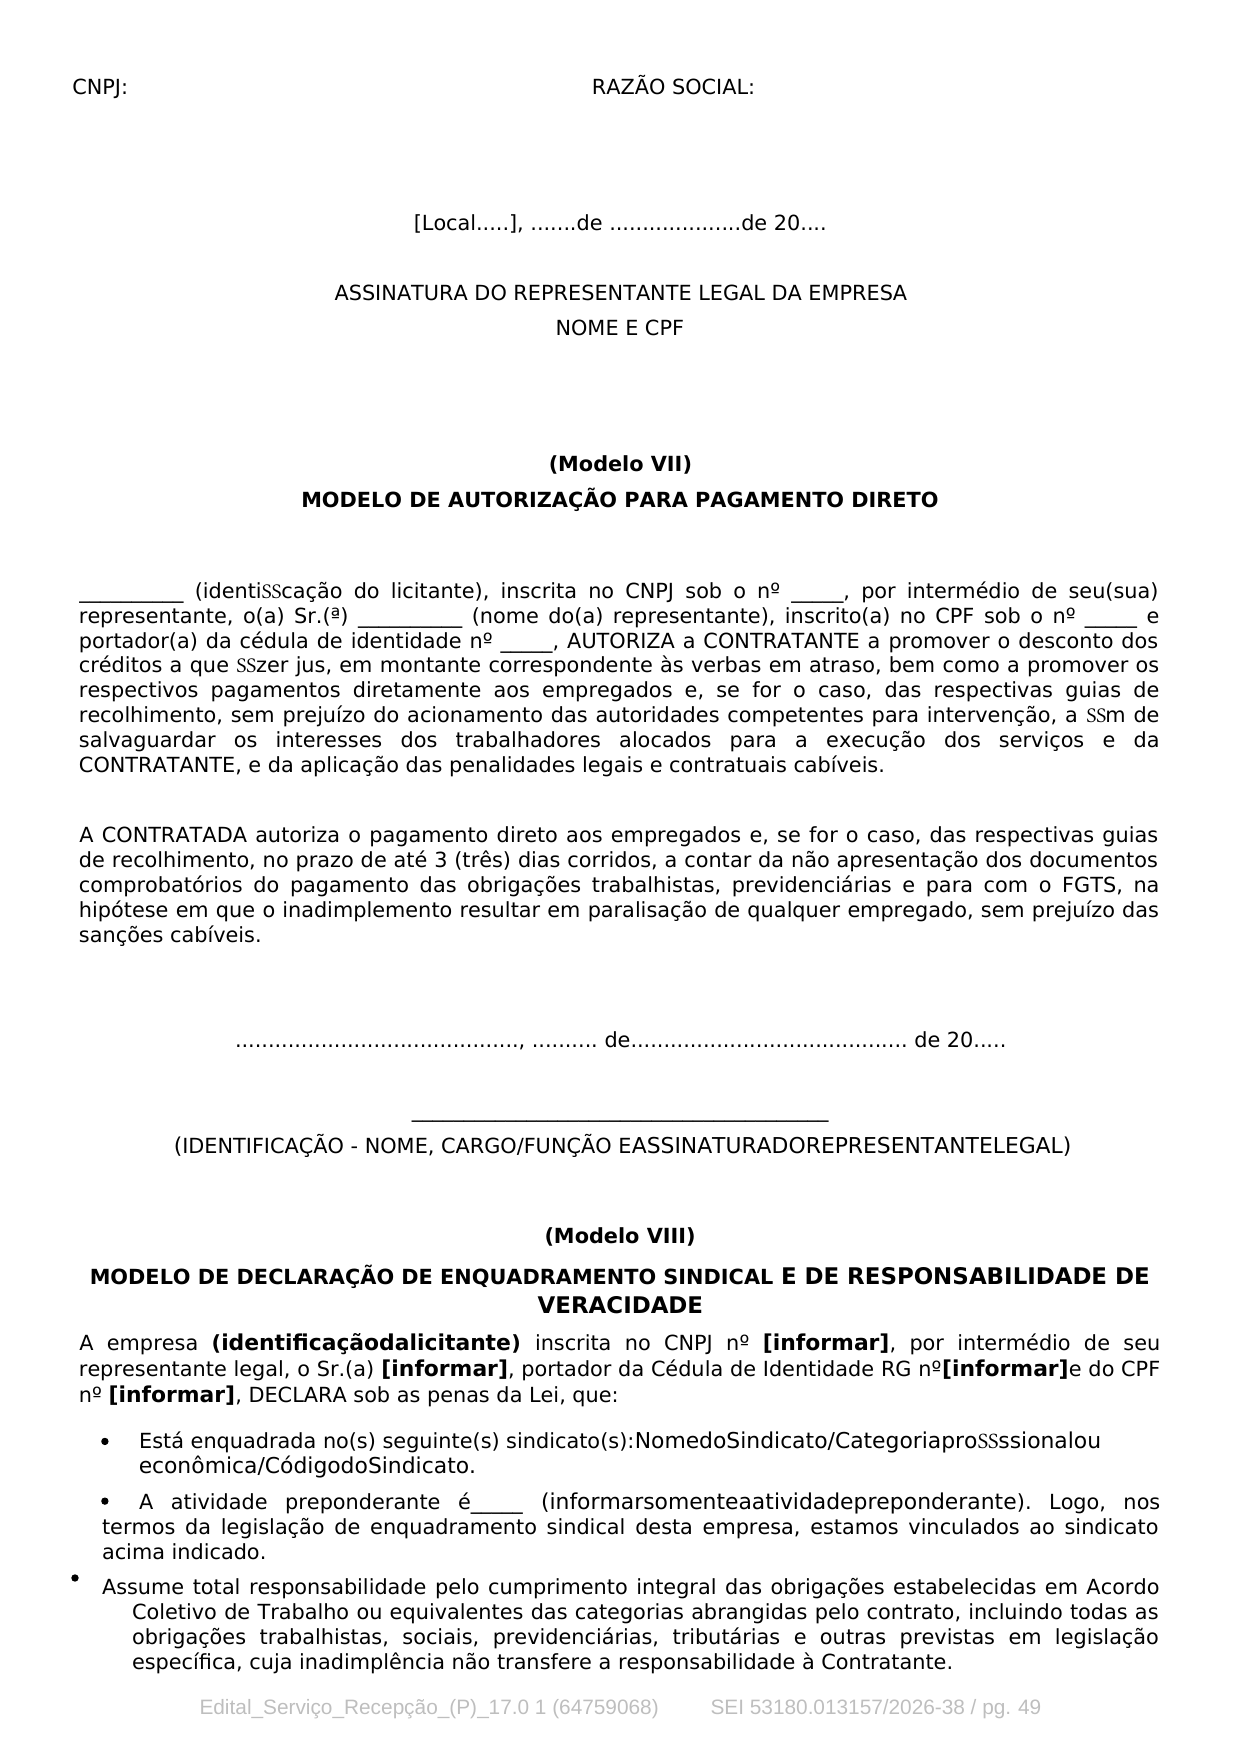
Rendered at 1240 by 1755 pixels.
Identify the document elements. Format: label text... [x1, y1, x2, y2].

text Assume total responsabilidade pelo cumprimento integral das obrigações estabelecidas em Acordo Coletivo de Trabalho ou equivalentes das categorias abrangidas pelo contrato, incluindo todas as obrigações trabalhistas, sociais, previdenciárias, tributárias e outras previstas em legislação específica, cuja inadimplência não transfere a responsabilidade à Contratante. [102, 1575, 1160, 1674]
text ..........................................., .......... de.......................................... de 20..... [81, 1028, 1162, 1052]
text __________ (identicação do licitante), inscrita no CNPJ sob o nº _____, por intermédio de seu(sua) representante, o(a) Sr.(ª) __________ (nome do(a) representante), inscrito(a) no CPF sob o nº _____ e portador(a) da cédula de identidade nº _____, AUTORIZA a CONTRATANTE a promover o desconto dos créditos a que zer jus, em montante correspondente às verbas em atraso, bem como a promover os respectivos pagamentos diretamente aos empregados e, se for o caso, das respectivas guias de recolhimento, sem prejuízo do acionamento das autoridades competentes para intervenção, a m de salvaguardar os interesses dos trabalhadores alocados para a execução dos serviços e da CONTRATANTE, e da aplicação das penalidades legais e contratuais cabíveis. [79, 579, 1160, 777]
text MODELO DE AUTORIZAÇÃO PARA PAGAMENTO DIRETO [74, 488, 1166, 512]
text (Modelo VII) [74, 452, 1167, 477]
text ASSINATURA DO REPRESENTANTE LEGAL DA EMPRESA [81, 281, 1161, 305]
text NOME E CPF [81, 316, 1158, 341]
text A CONTRATADA autoriza o pagamento direto aos empregados e, se for o caso, das respectivas guias de recolhimento, no prazo de até 3 (três) dias corridos, a contar da não apresentação dos documentos comprobatórios do pagamento das obrigações trabalhistas, previdenciárias e para com o FGTS, na hipótese em que o inadimplemento resultar em paralisação de qualquer empregado, sem prejuízo das sanções cabíveis. [79, 823, 1160, 947]
text A empresa (identificaçãodalicitante) inscrita no CNPJ nº [informar], por intermédio de seu representante legal, o Sr.(a) [informar], portador da Cédula de Identidade RG nº[informar]e do CPF nº [informar], DECLARA sob as penas da Lei, que: [79, 1330, 1160, 1408]
text (Modelo VIII) [74, 1224, 1166, 1248]
text CNPJ: RAZÃO SOCIAL: [72, 75, 1167, 99]
text A atividade preponderante é_____ (informarsomenteaatividadepreponderante). Logo, nos termos da legislação de enquadramento sindical desta empresa, estamos vinculados ao sindicato acima indicado. [102, 1489, 1160, 1564]
text ________________________________________ [81, 1098, 1159, 1122]
text (IDENTIFICAÇÃO - NOME, CARGO/FUNÇÃO EASSINATURADOREPRESENTANTELEGAL) [81, 1133, 1164, 1159]
text MODELO DE DECLARAÇÃO DE ENQUADRAMENTO SINDICAL E DE RESPONSABILIDADE DE VERACIDADE [74, 1263, 1166, 1319]
text [Local.....], .......de ....................de 20.... [81, 211, 1160, 235]
text Está enquadrada no(s) seguinte(s) sindicato(s):NomedoSindicato/Categoriaprossionalou econômica/CódigodoSindicato. [102, 1428, 1168, 1479]
